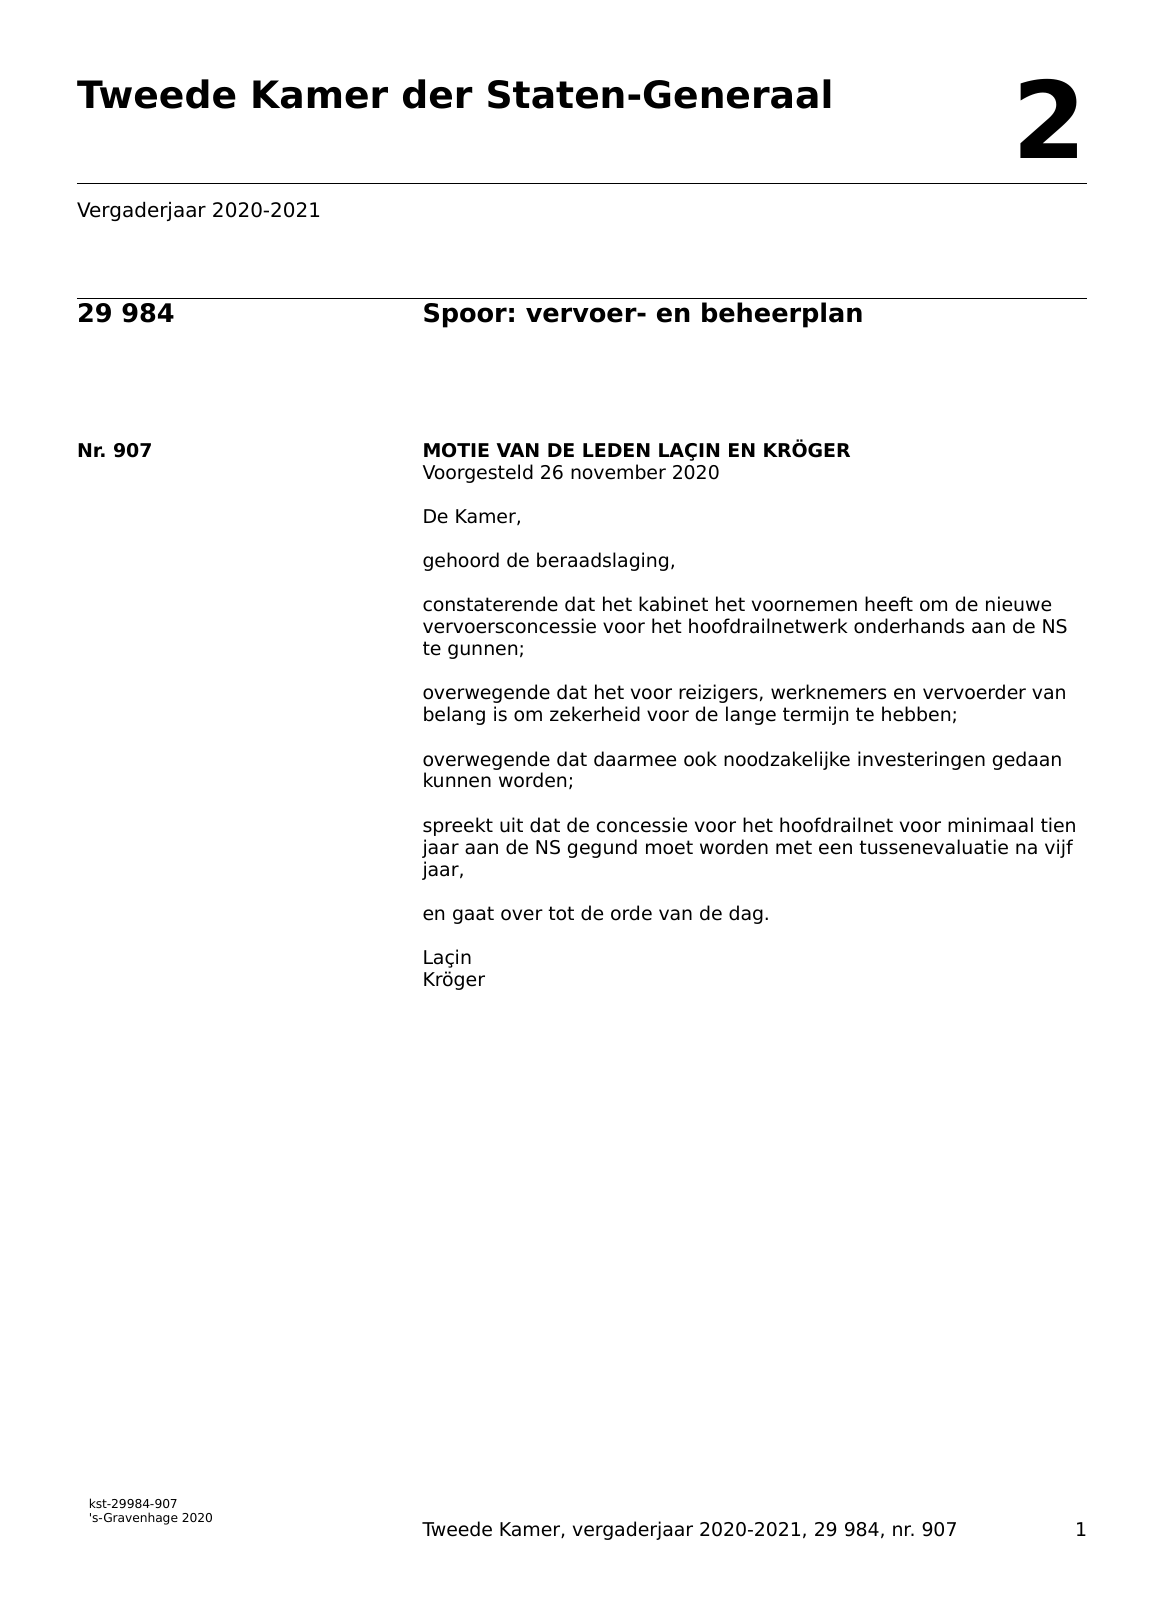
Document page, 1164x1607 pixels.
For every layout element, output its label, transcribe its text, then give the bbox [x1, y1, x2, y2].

text overwegende dat het voor reizigers, werknemers en vervoerder van belang is om zekerheid voor de lange termijn te hebben; [422, 682, 1087, 726]
subtitle Nr. 907 MOTIE VAN DE LEDEN LAÇIN EN KRÖGER [77, 440, 1087, 462]
text Kröger [422, 969, 1087, 991]
text Laçin [422, 947, 1087, 969]
text constaterende dat het kabinet het voornemen heeft om de nieuwe vervoersconcessie voor het hoofdrailnetwerk onderhands aan de NS te gunnen; [422, 594, 1087, 660]
text overwegende dat daarmee ook noodzakelijke investeringen gedaan kunnen worden; [422, 748, 1087, 792]
text Voorgesteld 26 november 2020 [422, 462, 1087, 484]
text 's-Gravenhage 2020 [88, 1511, 323, 1525]
table_cell Vergaderjaar 2020-2021 [77, 184, 1087, 298]
text en gaat over tot de orde van de dag. [422, 903, 1087, 925]
text gehoord de beraadslaging, [422, 550, 1087, 572]
text De Kamer, [422, 506, 1087, 528]
table_header 2 [886, 59, 1087, 183]
text kst-29984-907 [88, 1497, 323, 1511]
table_header Tweede Kamer der Staten-Generaal [77, 59, 886, 183]
subtitle 29 984 Spoor: vervoer- en beheerplan [77, 299, 1087, 329]
text spreekt uit dat de concessie voor het hoofdrailnet voor minimaal tien jaar aan de NS gegund moet worden met een tussenevaluatie na vijf jaar, [422, 814, 1087, 881]
